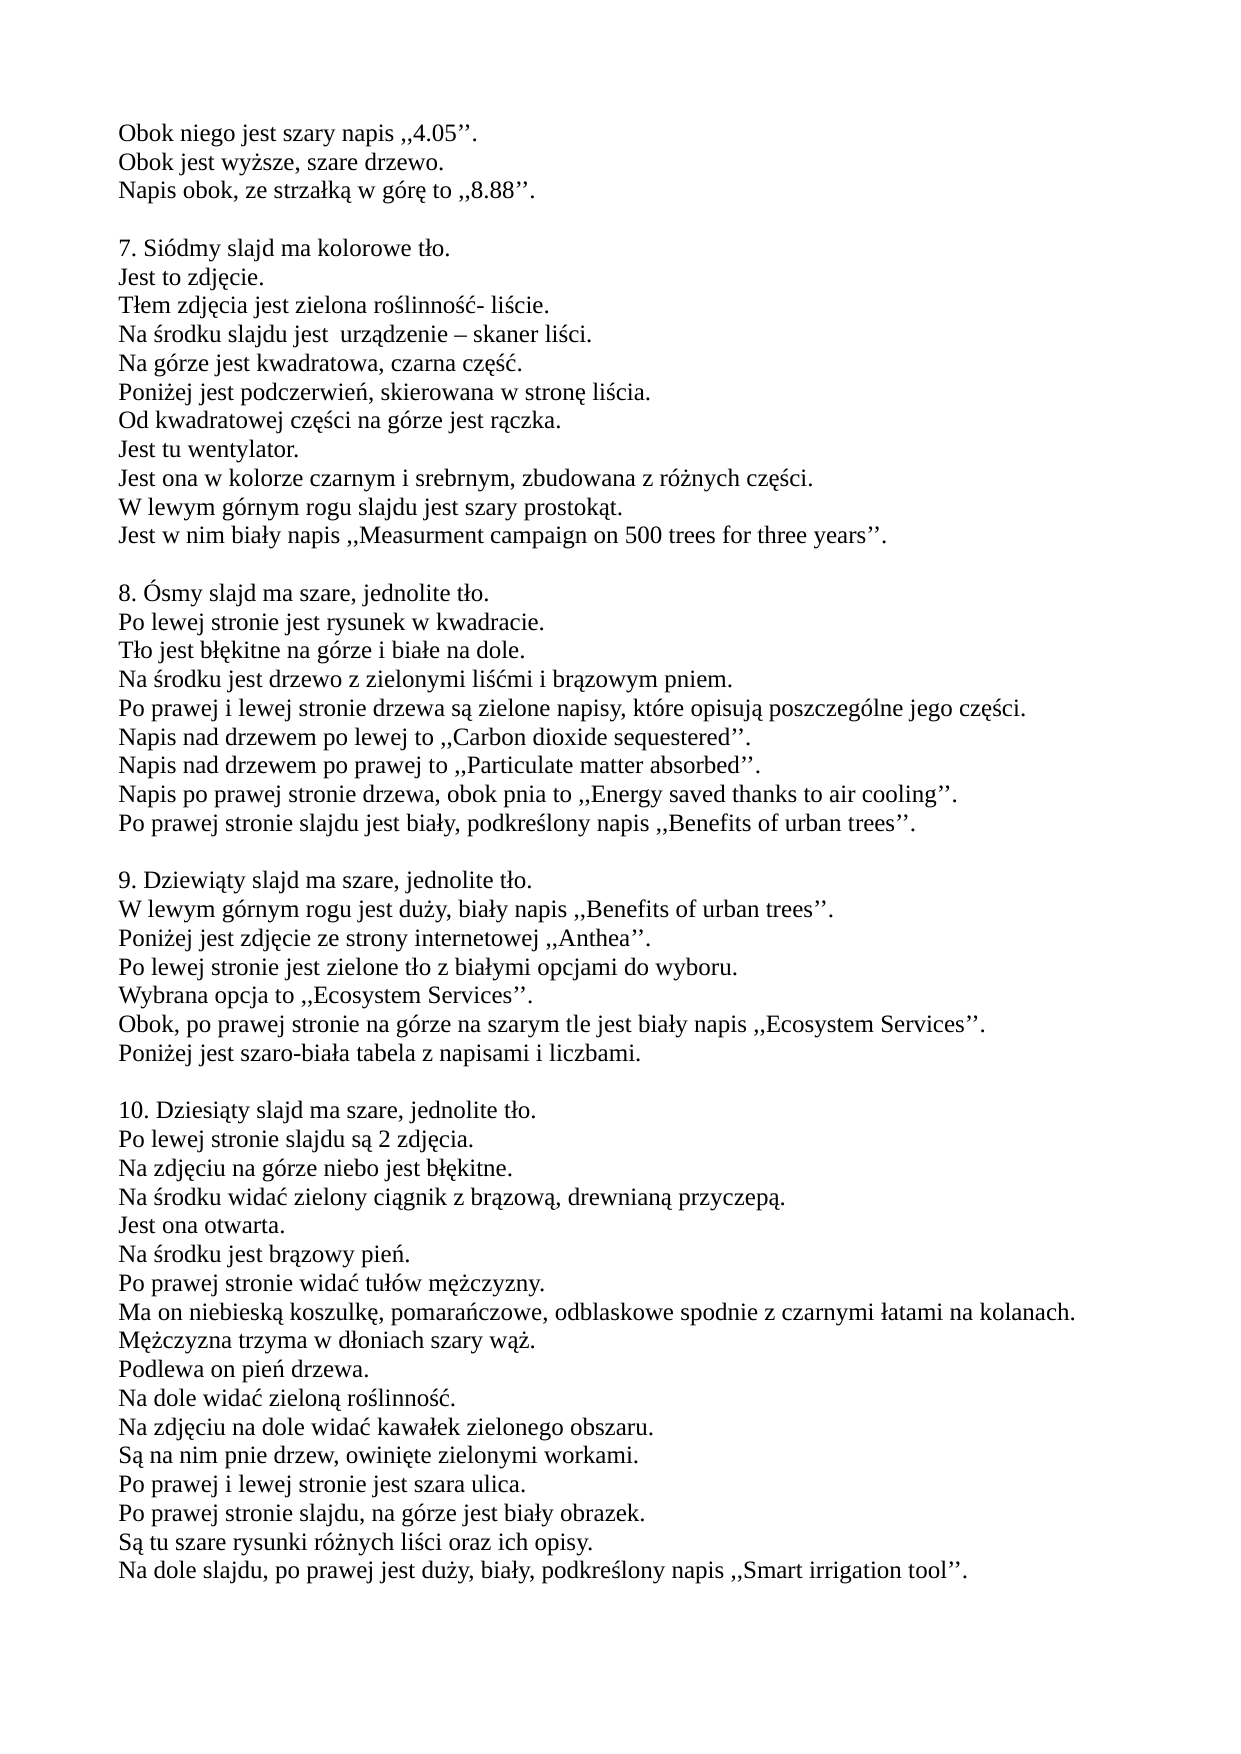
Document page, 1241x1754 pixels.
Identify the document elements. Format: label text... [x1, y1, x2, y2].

text Jest ona otwarta. [118, 1211, 1122, 1239]
text Na górze jest kwadratowa, czarna część. [118, 348, 1122, 377]
text Obok, po prawej stronie na górze na szarym tle jest biały napis ,,Ecosystem Services’’. [118, 1009, 1122, 1038]
text Po prawej stronie slajdu, na górze jest biały obrazek. [118, 1498, 1122, 1527]
text Po prawej stronie slajdu jest biały, podkreślony napis ,,Benefits of urban trees’’. [118, 808, 1122, 837]
text Po prawej i lewej stronie jest szara ulica. [118, 1469, 1122, 1498]
text Na dole widać zieloną roślinność. [118, 1383, 1122, 1412]
text 7. Siódmy slajd ma kolorowe tło. [118, 233, 1122, 262]
text Poniżej jest szaro-biała tabela z napisami i liczbami. [118, 1038, 1122, 1067]
text W lewym górnym rogu slajdu jest szary prostokąt. [118, 492, 1122, 521]
text Jest tu wentylator. [118, 434, 1122, 463]
text Są na nim pnie drzew, owinięte zielonymi workami. [118, 1441, 1122, 1469]
text Napis nad drzewem po prawej to ,,Particulate matter absorbed’’. [118, 751, 1122, 779]
text 8. Ósmy slajd ma szare, jednolite tło. [118, 578, 1122, 607]
text Jest to zdjęcie. [118, 262, 1122, 291]
text Poniżej jest podczerwień, skierowana w stronę liścia. [118, 377, 1122, 406]
text Po lewej stronie jest rysunek w kwadracie. [118, 607, 1122, 636]
text Na środku jest drzewo z zielonymi liśćmi i brązowym pniem. [118, 664, 1122, 693]
text Po lewej stronie jest zielone tło z białymi opcjami do wyboru. Wybrana opcja to ,,Ecosystem Services’’. [118, 952, 1122, 1009]
text Obok jest wyższe, szare drzewo. [118, 147, 1122, 176]
text Napis po prawej stronie drzewa, obok pnia to ,,Energy saved thanks to air cooling’’. [118, 779, 1122, 808]
text Tło jest błękitne na górze i białe na dole. [118, 636, 1122, 664]
text Jest w nim biały napis ,,Measurment campaign on 500 trees for three years’’. [118, 521, 1122, 549]
text Są tu szare rysunki różnych liści oraz ich opisy. [118, 1527, 1122, 1556]
text Napis nad drzewem po lewej to ,,Carbon dioxide sequestered’’. [118, 722, 1122, 751]
text 9. Dziewiąty slajd ma szare, jednolite tło. [118, 866, 1122, 894]
text Od kwadratowej części na górze jest rączka. [118, 406, 1122, 434]
text Mężczyzna trzyma w dłoniach szary wąż. [118, 1326, 1122, 1354]
text Po prawej stronie widać tułów mężczyzny. [118, 1268, 1122, 1297]
text Tłem zdjęcia jest zielona roślinność- liście. [118, 291, 1122, 319]
text Podlewa on pień drzewa. [118, 1354, 1122, 1383]
text Na zdjęciu na górze niebo jest błękitne. [118, 1153, 1122, 1182]
text W lewym górnym rogu jest duży, biały napis ,,Benefits of urban trees’’. [118, 894, 1122, 923]
text Na zdjęciu na dole widać kawałek zielonego obszaru. [118, 1412, 1122, 1441]
text Jest ona w kolorze czarnym i srebrnym, zbudowana z różnych części. [118, 463, 1122, 492]
text Po lewej stronie slajdu są 2 zdjęcia. [118, 1124, 1122, 1153]
text Na dole slajdu, po prawej jest duży, biały, podkreślony napis ,,Smart irrigation tool’’. [118, 1556, 1122, 1584]
text 10. Dziesiąty slajd ma szare, jednolite tło. [118, 1096, 1122, 1124]
text Na środku slajdu jest urządzenie – skaner liści. [118, 319, 1122, 348]
text Na środku widać zielony ciągnik z brązową, drewnianą przyczepą. [118, 1182, 1122, 1211]
text Obok niego jest szary napis ,,4.05’’. [118, 118, 1122, 147]
text Po prawej i lewej stronie drzewa są zielone napisy, które opisują poszczególne jego części. [118, 693, 1122, 722]
text Poniżej jest zdjęcie ze strony internetowej ,,Anthea’’. [118, 923, 1122, 952]
text Ma on niebieską koszulkę, pomarańczowe, odblaskowe spodnie z czarnymi łatami na kolanach. [118, 1297, 1122, 1326]
text Napis obok, ze strzałką w górę to ,,8.88’’. [118, 176, 1122, 204]
text Na środku jest brązowy pień. [118, 1239, 1122, 1268]
